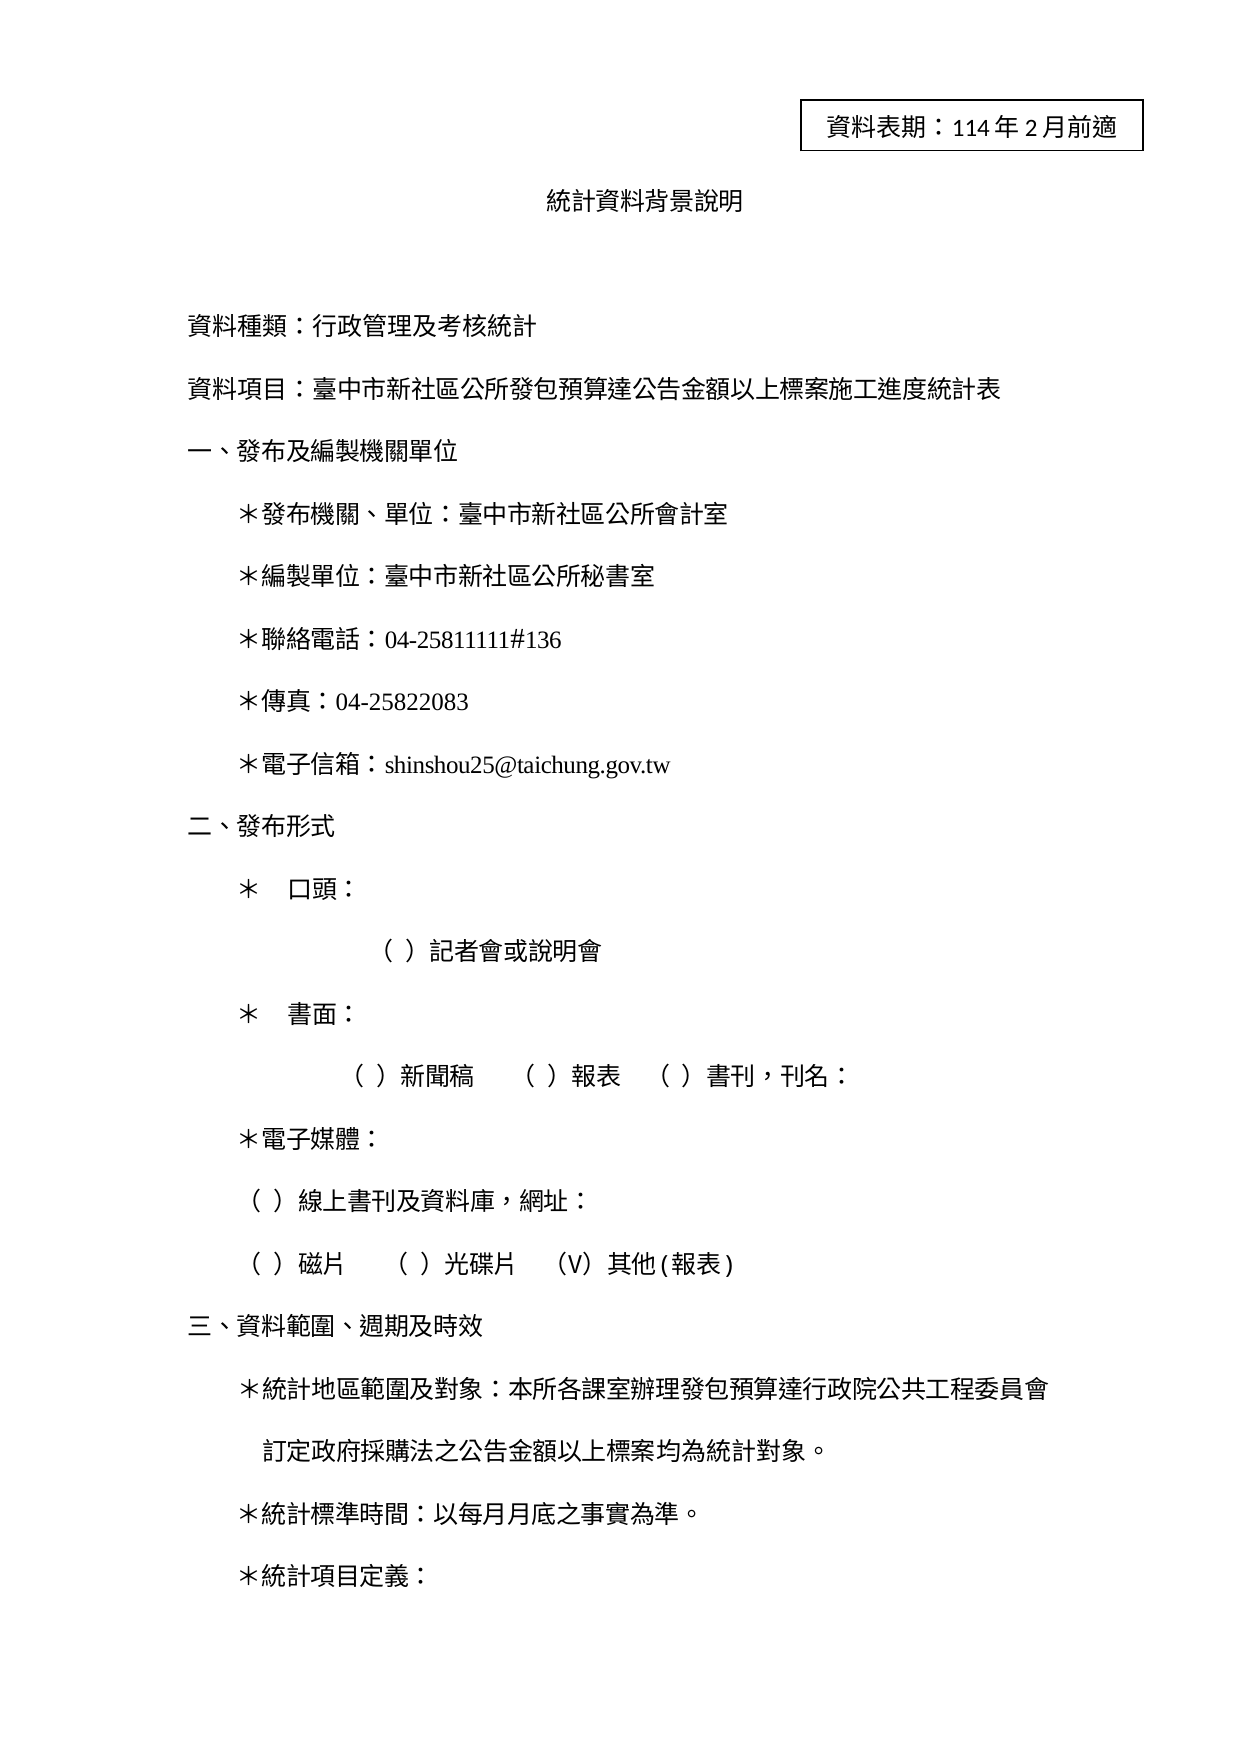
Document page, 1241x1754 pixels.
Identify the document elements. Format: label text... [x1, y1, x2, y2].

text [802, 101, 1142, 150]
text ＊電子信箱：shinshou25@taichung.gov.tw [187, 721, 1053, 783]
text （ ）磁片 （ ）光碟片 （V）其他(報表) [187, 1221, 1053, 1283]
text ＊編製單位：臺中市新社區公所秘書室 [187, 533, 1053, 596]
text ＊ 書面： [187, 971, 1053, 1033]
text ＊統計標準時間：以每月月底之事實為準。 [187, 1471, 1053, 1533]
text ＊電子媒體： [187, 1096, 1053, 1158]
text ＊統計地區範圍及對象：本所各課室辦理發包預算達行政院公共工程委員會 訂定政府採購法之公告金額以上標案均為統計對象。 [237, 1346, 1053, 1471]
text ＊發布機關、單位：臺中市新社區公所會計室 [187, 471, 1053, 533]
text ＊聯絡電話：04-25811111#136 [187, 596, 1053, 658]
text 統計資料背景說明 [237, 158, 1053, 221]
text （ ）新聞稿 （ ）報表 （ ）書刊，刊名： [187, 1033, 1053, 1096]
text 三、資料範圍、週期及時效 [187, 1283, 1053, 1346]
text 資料表期：114年2月前適用 [817, 108, 1127, 142]
text （ ）記者會或說明會 [187, 908, 1053, 971]
text 一、發布及編製機關單位 [187, 408, 1053, 471]
text ＊ 口頭： [187, 846, 1053, 908]
text ＊傳真：04-25822083 [187, 658, 1053, 721]
text 資料項目：臺中市新社區公所發包預算達公告金額以上標案施工進度統計表 [187, 346, 1053, 408]
text （ ）線上書刊及資料庫，網址： [187, 1158, 1053, 1221]
text ＊統計項目定義： [187, 1533, 1053, 1596]
text 資料種類：行政管理及考核統計 [187, 283, 1053, 346]
text 二、發布形式 [187, 783, 1053, 846]
